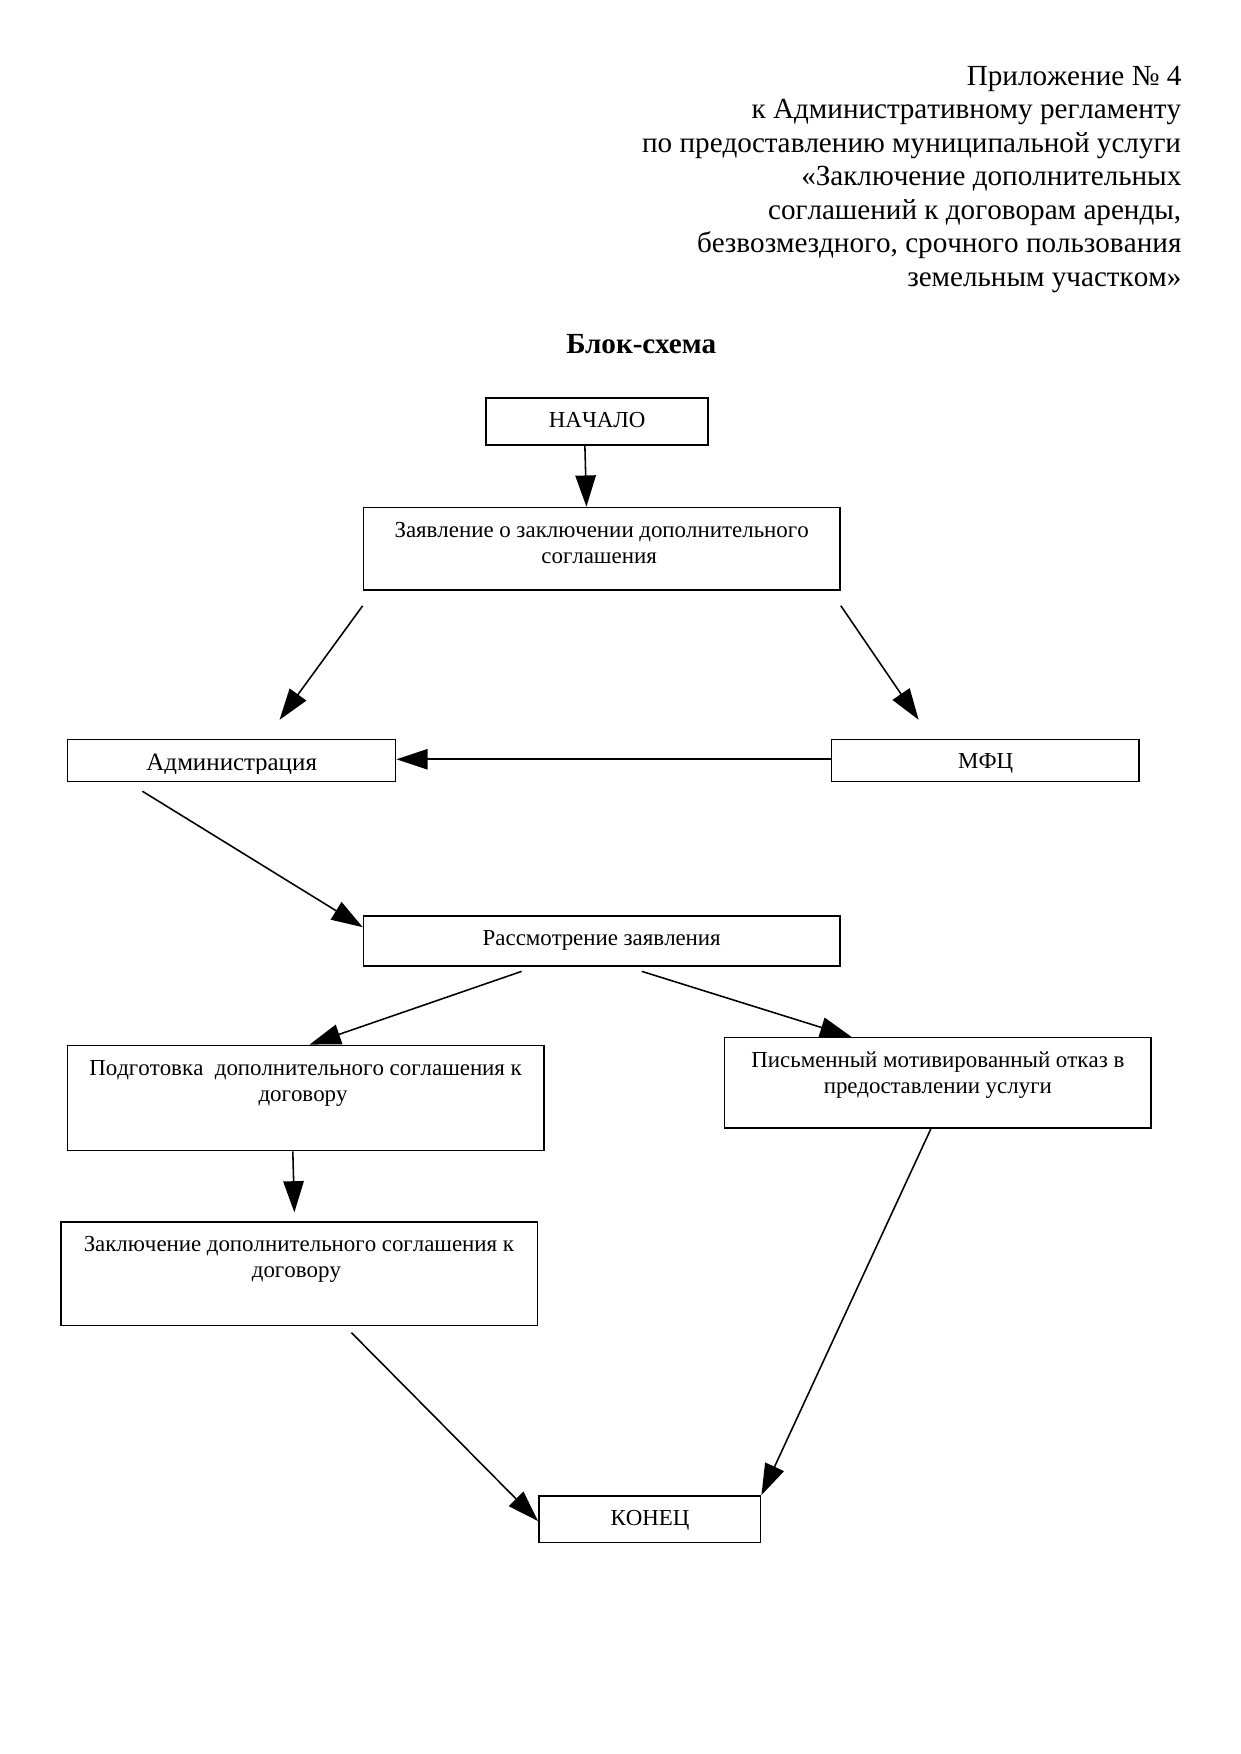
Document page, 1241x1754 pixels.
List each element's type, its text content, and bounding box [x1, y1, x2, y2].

text КОНЕЦ [554, 1504, 745, 1531]
text Заявление о заключении дополнительного соглашения [379, 516, 824, 568]
text по предоставлению муниципальной услуги [573, 125, 1181, 158]
text к Административному регламенту [662, 91, 1181, 125]
text Подготовка дополнительного соглашения к договору [83, 1054, 528, 1106]
text НАЧАЛО [502, 406, 692, 433]
text Заключение дополнительного соглашения к договору [76, 1230, 521, 1283]
text Администрация [83, 747, 380, 773]
text МФЦ [847, 747, 1123, 773]
text «Заключение дополнительных соглашений к договорам аренды, безвозмездного, срочного пользования земельным участком» [662, 158, 1181, 292]
text Блок-схема [101, 326, 1181, 359]
text Письменный мотивированный отказ в предоставлении услуги [740, 1046, 1135, 1098]
text Рассмотрение заявления [379, 924, 824, 950]
text Приложение № 4 [101, 58, 1181, 91]
